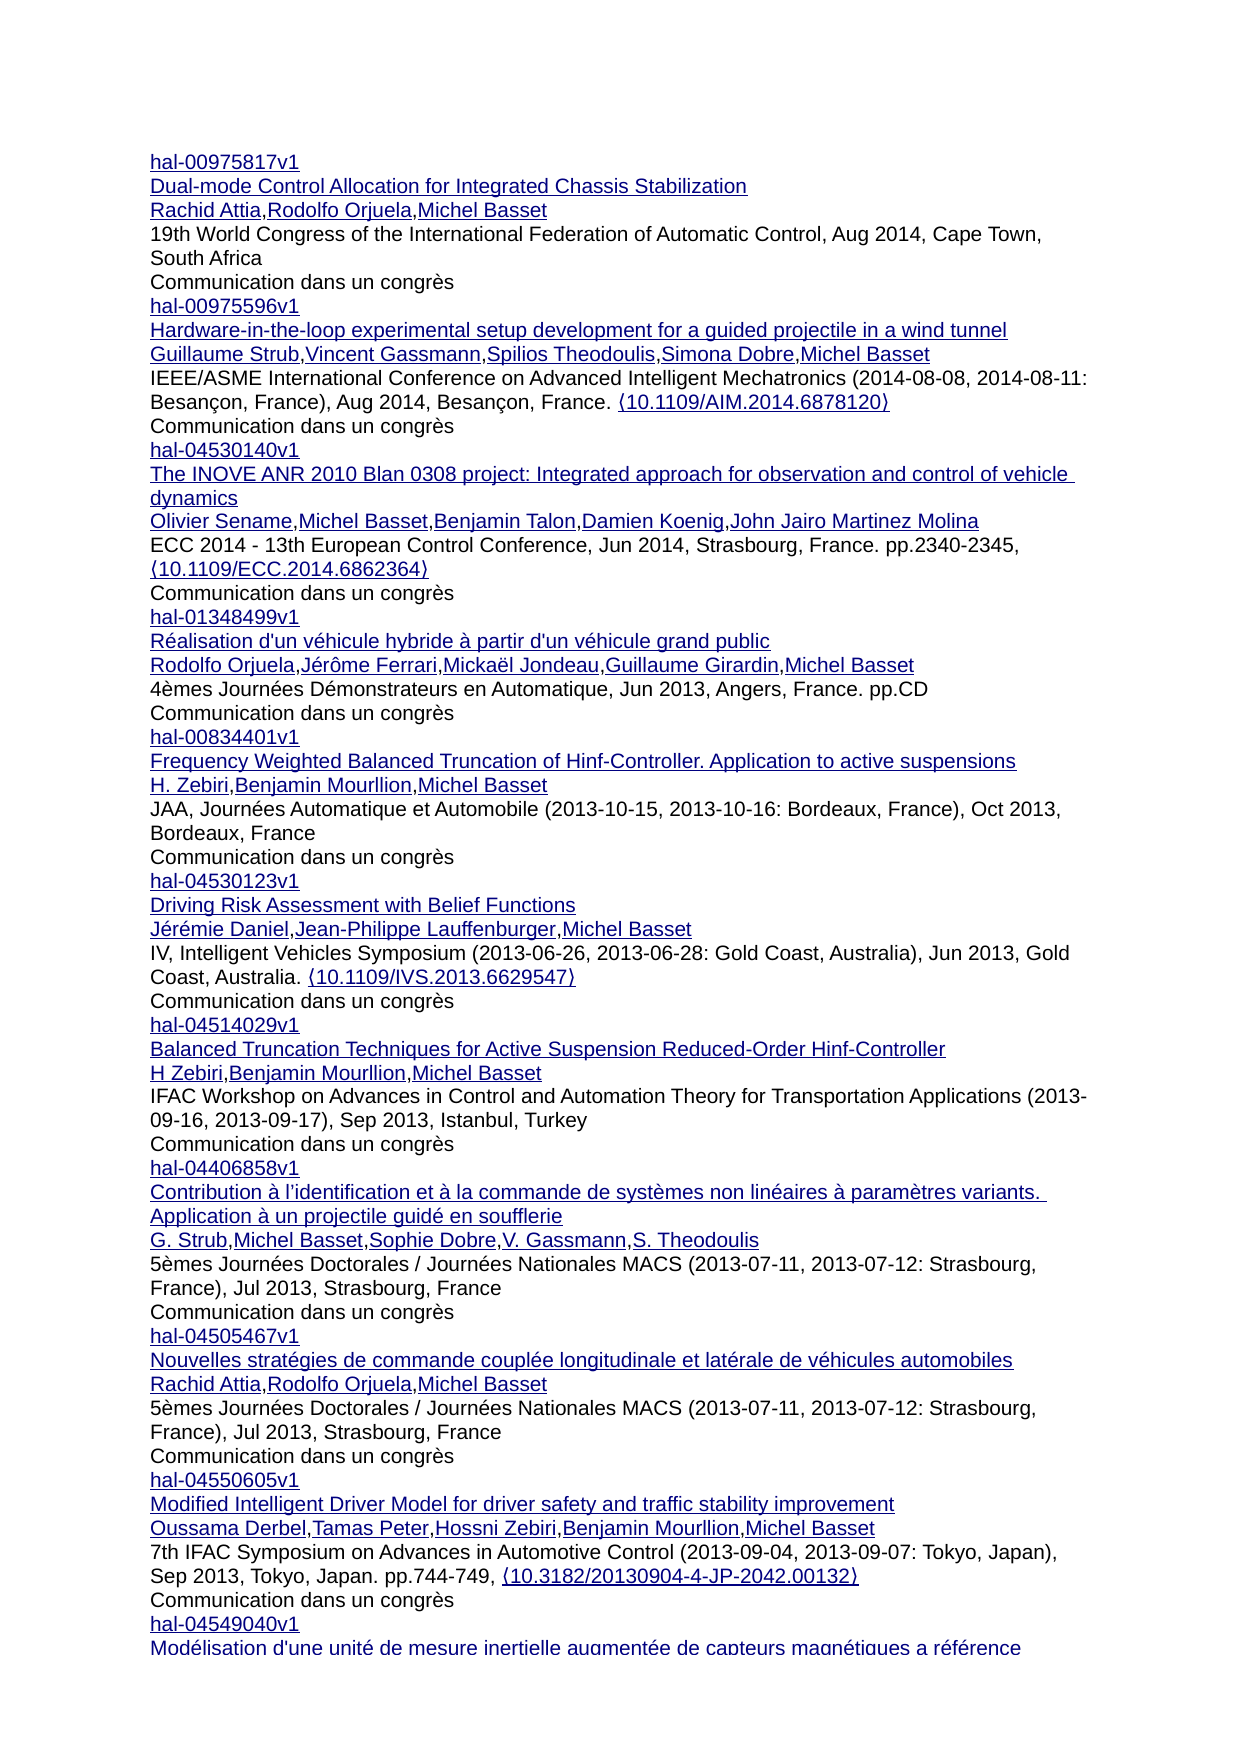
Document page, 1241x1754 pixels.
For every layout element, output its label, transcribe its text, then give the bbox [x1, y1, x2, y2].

table_cell Hardware-in-the-loop experimental setup development for a guided projectile in a wind tunnel Guillaume Strub,Vincent Gassmann,Spilios Theodoulis,Simona Dobre,Michel Basset IEEE/ASME International Conference on Advanced Intelligent Mechatronics (2014-08-08, 2014-08-11: Besançon, France), Aug 2014, Besançon, France. ⟨10.1109/AIM.2014.6878120⟩ Communication dans un congrès hal-04530140v1 [150, 318, 1090, 461]
table_cell Contribution à l’identification et à la commande de systèmes non linéaires à paramètres variants. Application à un projectile guidé en soufflerie G. Strub,Michel Basset,Sophie Dobre,V. Gassmann,S. Theodoulis 5èmes Journées Doctorales / Journées Nationales MACS (2013-07-11, 2013-07-12: Strasbourg, France), Jul 2013, Strasbourg, France Communication dans un congrès hal-04505467v1 [150, 1180, 1090, 1348]
table_cell Driving Risk Assessment with Belief Functions Jérémie Daniel,Jean-Philippe Lauffenburger,Michel Basset IV, Intelligent Vehicles Symposium (2013-06-26, 2013-06-28: Gold Coast, Australia), Jun 2013, Gold Coast, Australia. ⟨10.1109/IVS.2013.6629547⟩ Communication dans un congrès hal-04514029v1 [150, 893, 1090, 1036]
table_cell Modélisation d'une unité de mesure inertielle augmentée de capteurs magnétiques a référence [150, 1635, 1090, 1655]
table_cell Frequency Weighted Balanced Truncation of Hinf-Controller. Application to active suspensions H. Zebiri,Benjamin Mourllion,Michel Basset JAA, Journées Automatique et Automobile (2013-10-15, 2013-10-16: Bordeaux, France), Oct 2013, Bordeaux, France Communication dans un congrès hal-04530123v1 [150, 749, 1090, 893]
table_cell Modified Intelligent Driver Model for driver safety and traffic stability improvement Oussama Derbel,Tamas Peter,Hossni Zebiri,Benjamin Mourllion,Michel Basset 7th IFAC Symposium on Advances in Automotive Control (2013-09-04, 2013-09-07: Tokyo, Japan), Sep 2013, Tokyo, Japan. pp.744-749, ⟨10.3182/20130904-4-JP-2042.00132⟩ Communication dans un congrès hal-04549040v1 [150, 1492, 1090, 1635]
table_cell Nouvelles stratégies de commande couplée longitudinale et latérale de véhicules automobiles Rachid Attia,Rodolfo Orjuela,Michel Basset 5èmes Journées Doctorales / Journées Nationales MACS (2013-07-11, 2013-07-12: Strasbourg, France), Jul 2013, Strasbourg, France Communication dans un congrès hal-04550605v1 [150, 1348, 1090, 1492]
table_cell Balanced Truncation Techniques for Active Suspension Reduced-Order Hinf-Controller H Zebiri,Benjamin Mourllion,Michel Basset IFAC Workshop on Advances in Control and Automation Theory for Transportation Applications (2013-09-16, 2013-09-17), Sep 2013, Istanbul, Turkey Communication dans un congrès hal-04406858v1 [150, 1036, 1090, 1180]
table_cell The INOVE ANR 2010 Blan 0308 project: Integrated approach for observation and control of vehicle dynamics Olivier Sename,Michel Basset,Benjamin Talon,Damien Koenig,John Jairo Martinez Molina ECC 2014 - 13th European Control Conference, Jun 2014, Strasbourg, France. pp.2340-2345, ⟨10.1109/ECC.2014.6862364⟩ Communication dans un congrès hal-01348499v1 [150, 461, 1090, 629]
table_cell Réalisation d'un véhicule hybride à partir d'un véhicule grand public Rodolfo Orjuela,Jérôme Ferrari,Mickaël Jondeau,Guillaume Girardin,Michel Basset 4èmes Journées Démonstrateurs en Automatique, Jun 2013, Angers, France. pp.CD Communication dans un congrès hal-00834401v1 [150, 629, 1090, 749]
table_cell hal-00975817v1 [150, 150, 1090, 174]
table_cell Dual-mode Control Allocation for Integrated Chassis Stabilization Rachid Attia,Rodolfo Orjuela,Michel Basset 19th World Congress of the International Federation of Automatic Control, Aug 2014, Cape Town, South Africa Communication dans un congrès hal-00975596v1 [150, 174, 1090, 318]
